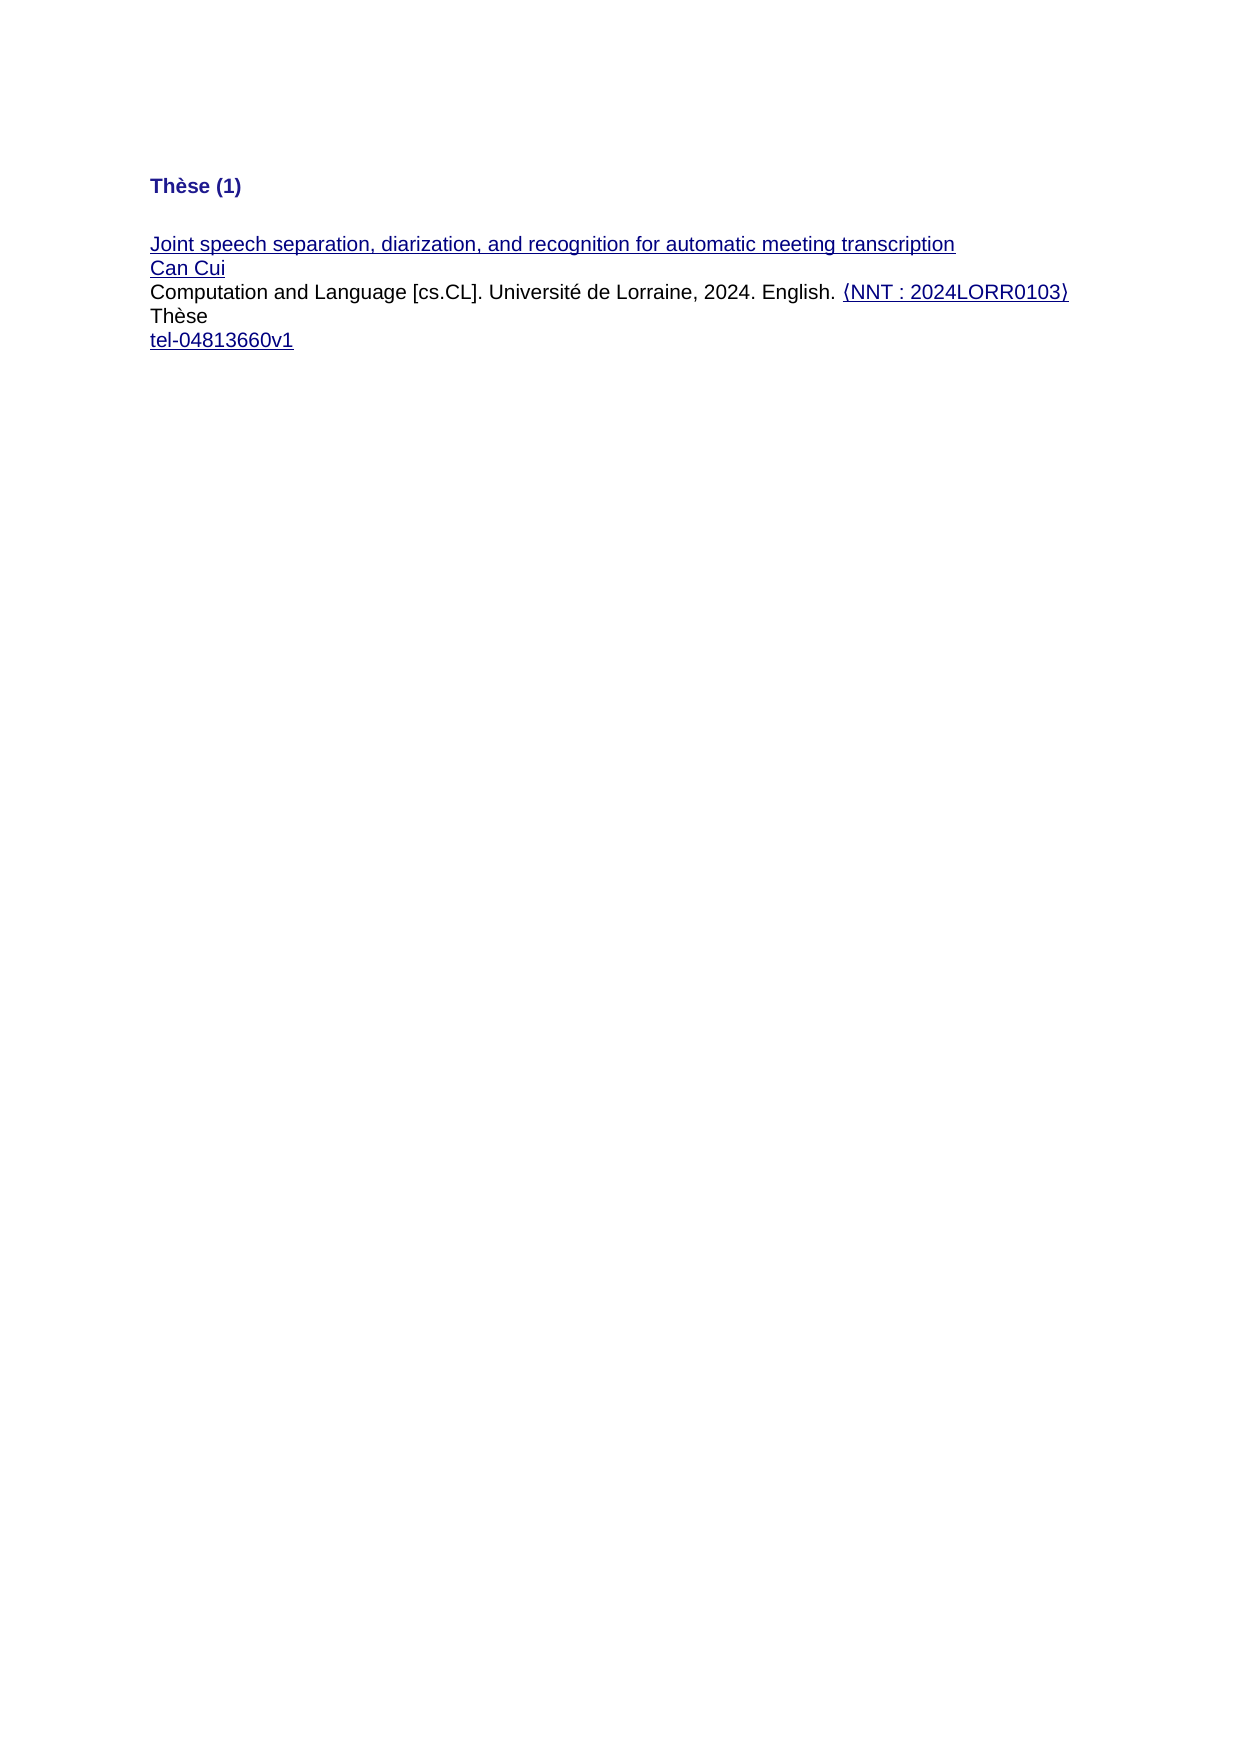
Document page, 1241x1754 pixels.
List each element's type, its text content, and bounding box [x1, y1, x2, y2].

subtitle Thèse (1) [150, 174, 1090, 198]
table_header Joint speech separation, diarization, and recognition for automatic meeting transcription Can Cui Computation and Language [cs.CL]. Université de Lorraine, 2024. English. ⟨NNT : 2024LORR0103⟩ Thèse tel-04813660v1 [150, 232, 1090, 352]
